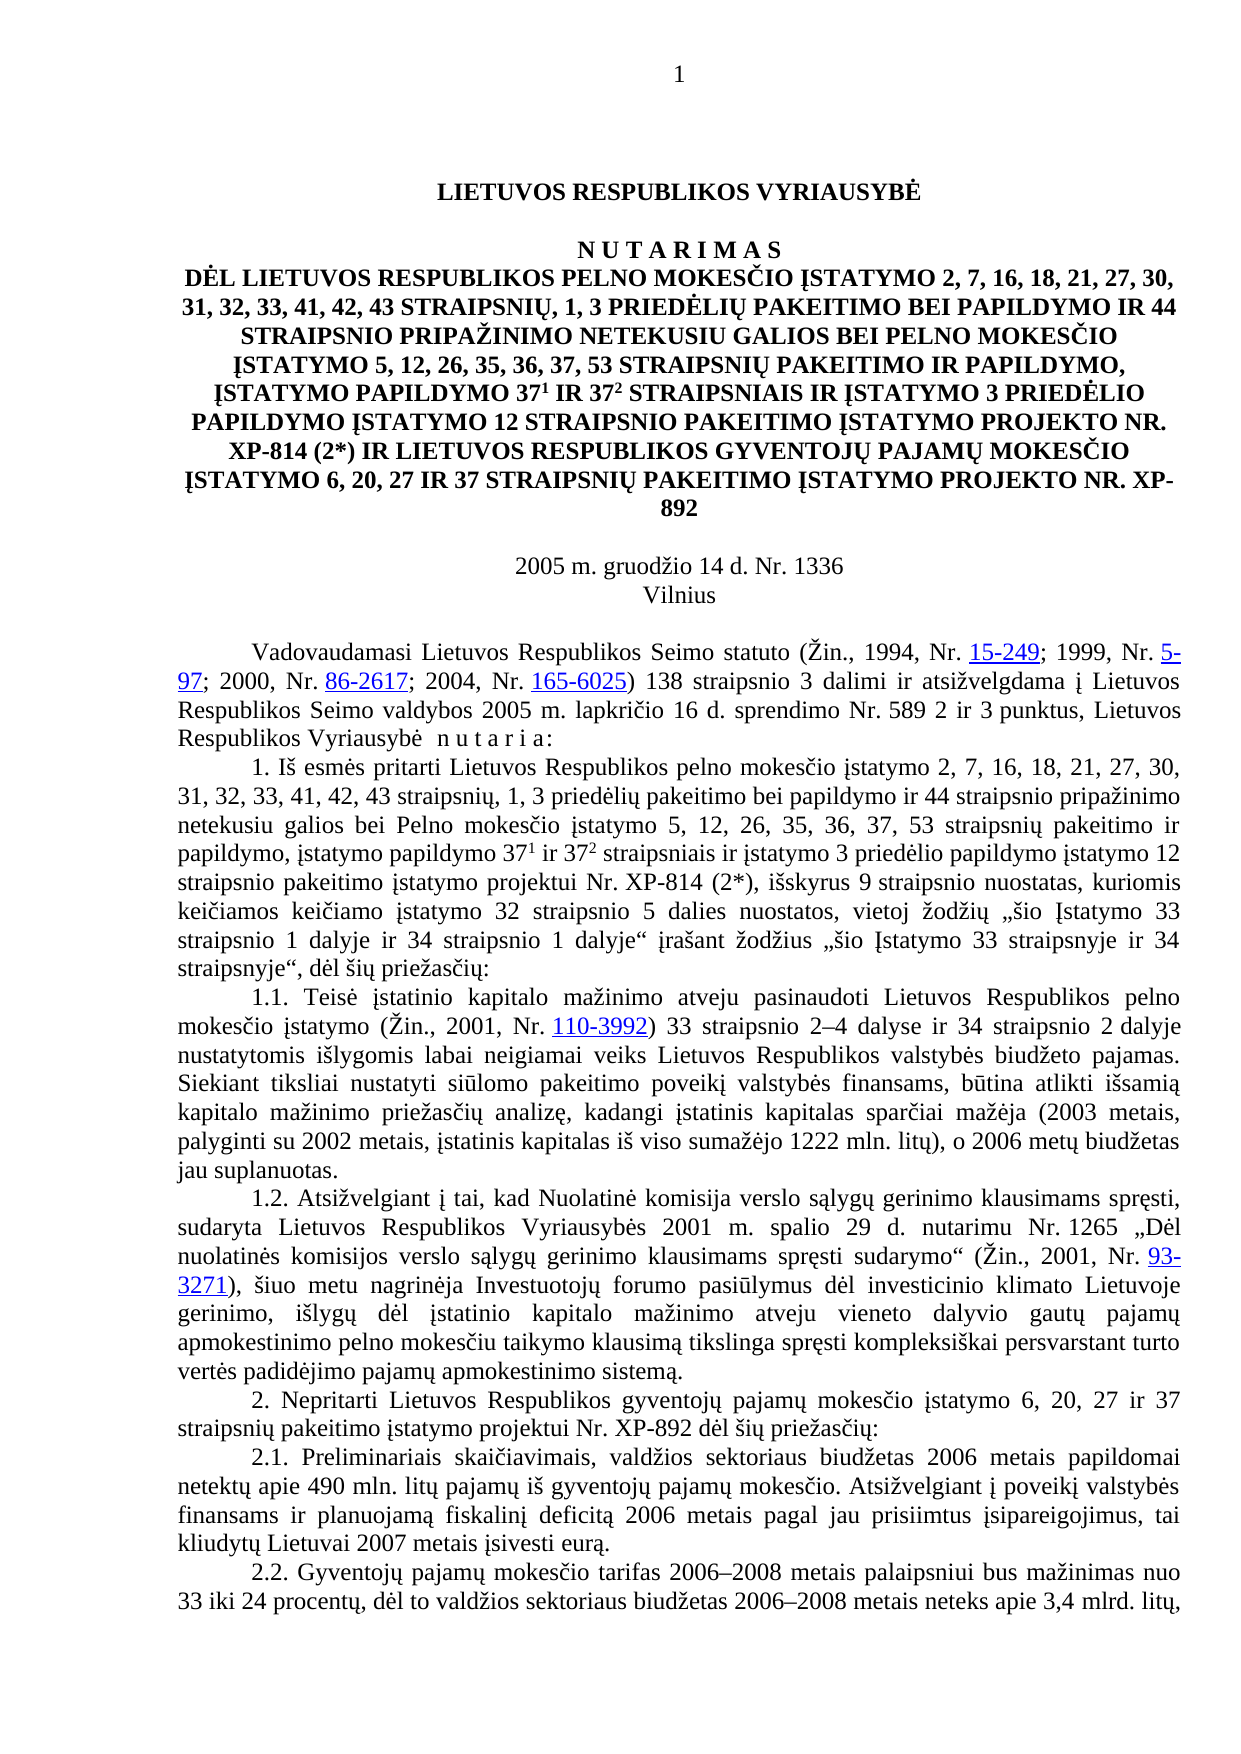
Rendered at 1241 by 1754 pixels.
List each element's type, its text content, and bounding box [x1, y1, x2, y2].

text 2.1. Preliminariais skaičiavimais, valdžios sektoriaus biudžetas 2006 metais papildomai netektų apie 490 mln. litų pajamų iš gyventojų pajamų mokesčio. Atsižvelgiant į poveikį valstybės finansams ir planuojamą fiskalinį deficitą 2006 metais pagal jau prisiimtus įsipareigojimus, tai kliudytų Lietuvai 2007 metais įsivesti eurą. [177, 1442, 1181, 1557]
text 1. Iš esmės pritarti Lietuvos Respublikos pelno mokesčio įstatymo 2, 7, 16, 18, 21, 27, 30, 31, 32, 33, 41, 42, 43 straipsnių, 1, 3 priedėlių pakeitimo bei papildymo ir 44 straipsnio pripažinimo netekusiu galios bei Pelno mokesčio įstatymo 5, 12, 26, 35, 36, 37, 53 straipsnių pakeitimo ir papildymo, įstatymo papildymo 371 ir 372 straipsniais ir įstatymo 3 priedėlio papildymo įstatymo 12 straipsnio pakeitimo įstatymo projektui Nr. XP-814 (2*), išskyrus 9 straipsnio nuostatas, kuriomis keičiamos keičiamo įstatymo 32 straipsnio 5 dalies nuostatos, vietoj žodžių „šio Įstatymo 33 straipsnio 1 dalyje ir 34 straipsnio 1 dalyje“ įrašant žodžius „šio Įstatymo 33 straipsnyje ir 34 straipsnyje“, dėl šių priežasčių: [177, 752, 1181, 982]
text Vadovaudamasi Lietuvos Respublikos Seimo statuto (Žin., 1994, Nr. 15-249; 1999, Nr. 5-97; 2000, Nr. 86-2617; 2004, Nr. 165-6025) 138 straipsnio 3 dalimi ir atsižvelgdama į Lietuvos Respublikos Seimo valdybos 2005 m. lapkričio 16 d. sprendimo Nr. 589 2 ir 3 punktus, Lietuvos Respublikos Vyriausybė nutaria: [177, 637, 1181, 752]
text DĖL LIETUVOS RESPUBLIKOS PELNO MOKESČIO ĮSTATYMO 2, 7, 16, 18, 21, 27, 30, 31, 32, 33, 41, 42, 43 STRAIPSNIŲ, 1, 3 PRIEDĖLIŲ PAKEITIMO BEI PAPILDYMO IR 44 STRAIPSNIO PRIPAŽINIMO NETEKUSIU GALIOS BEI PELNO MOKESČIO ĮSTATYMO 5, 12, 26, 35, 36, 37, 53 STRAIPSNIŲ PAKEITIMO IR PAPILDYMO, ĮSTATYMO PAPILDYMO 371 IR 372 STRAIPSNIAIS IR ĮSTATYMO 3 PRIEDĖLIO PAPILDYMO ĮSTATYMO 12 STRAIPSNIO PAKEITIMO ĮSTATYMO PROJEKTO NR. XP-814 (2*) IR LIETUVOS RESPUBLIKOS GYVENTOJŲ PAJAMŲ MOKESČIO ĮSTATYMO 6, 20, 27 IR 37 STRAIPSNIŲ PAKEITIMO ĮSTATYMO PROJEKTO NR. XP-892 [177, 263, 1181, 522]
text 2005 m. gruodžio 14 d. Nr. 1336 [177, 551, 1181, 580]
text Vilnius [177, 580, 1181, 608]
text 1.1. Teisė įstatinio kapitalo mažinimo atveju pasinaudoti Lietuvos Respublikos pelno mokesčio įstatymo (Žin., 2001, Nr. 110-3992) 33 straipsnio 2–4 dalyse ir 34 straipsnio 2 dalyje nustatytomis išlygomis labai neigiamai veiks Lietuvos Respublikos valstybės biudžeto pajamas. Siekiant tiksliai nustatyti siūlomo pakeitimo poveikį valstybės finansams, būtina atlikti išsamią kapitalo mažinimo priežasčių analizę, kadangi įstatinis kapitalas sparčiai mažėja (2003 metais, palyginti su 2002 metais, įstatinis kapitalas iš viso sumažėjo 1222 mln. litų), o 2006 metų biudžetas jau suplanuotas. [177, 982, 1181, 1183]
text 2.2. Gyventojų pajamų mokesčio tarifas 2006–2008 metais palaipsniui bus mažinimas nuo 33 iki 24 procentų, dėl to valdžios sektoriaus biudžetas 2006–2008 metais neteks apie 3,4 mlrd. litų, [177, 1557, 1181, 1615]
text LIETUVOS RESPUBLIKOS VYRIAUSYBĖ [177, 177, 1181, 206]
text 2. Nepritarti Lietuvos Respublikos gyventojų pajamų mokesčio įstatymo 6, 20, 27 ir 37 straipsnių pakeitimo įstatymo projektui Nr. XP-892 dėl šių priežasčių: [177, 1385, 1181, 1442]
text 1.2. Atsižvelgiant į tai, kad Nuolatinė komisija verslo sąlygų gerinimo klausimams spręsti, sudaryta Lietuvos Respublikos Vyriausybės 2001 m. spalio 29 d. nutarimu Nr. 1265 „Dėl nuolatinės komisijos verslo sąlygų gerinimo klausimams spręsti sudarymo“ (Žin., 2001, Nr. 93-3271), šiuo metu nagrinėja Investuotojų forumo pasiūlymus dėl investicinio klimato Lietuvoje gerinimo, išlygų dėl įstatinio kapitalo mažinimo atveju vieneto dalyvio gautų pajamų apmokestinimo pelno mokesčiu taikymo klausimą tikslinga spręsti kompleksiškai persvarstant turto vertės padidėjimo pajamų apmokestinimo sistemą. [177, 1183, 1181, 1385]
text N U T A R I M A S [177, 235, 1181, 263]
